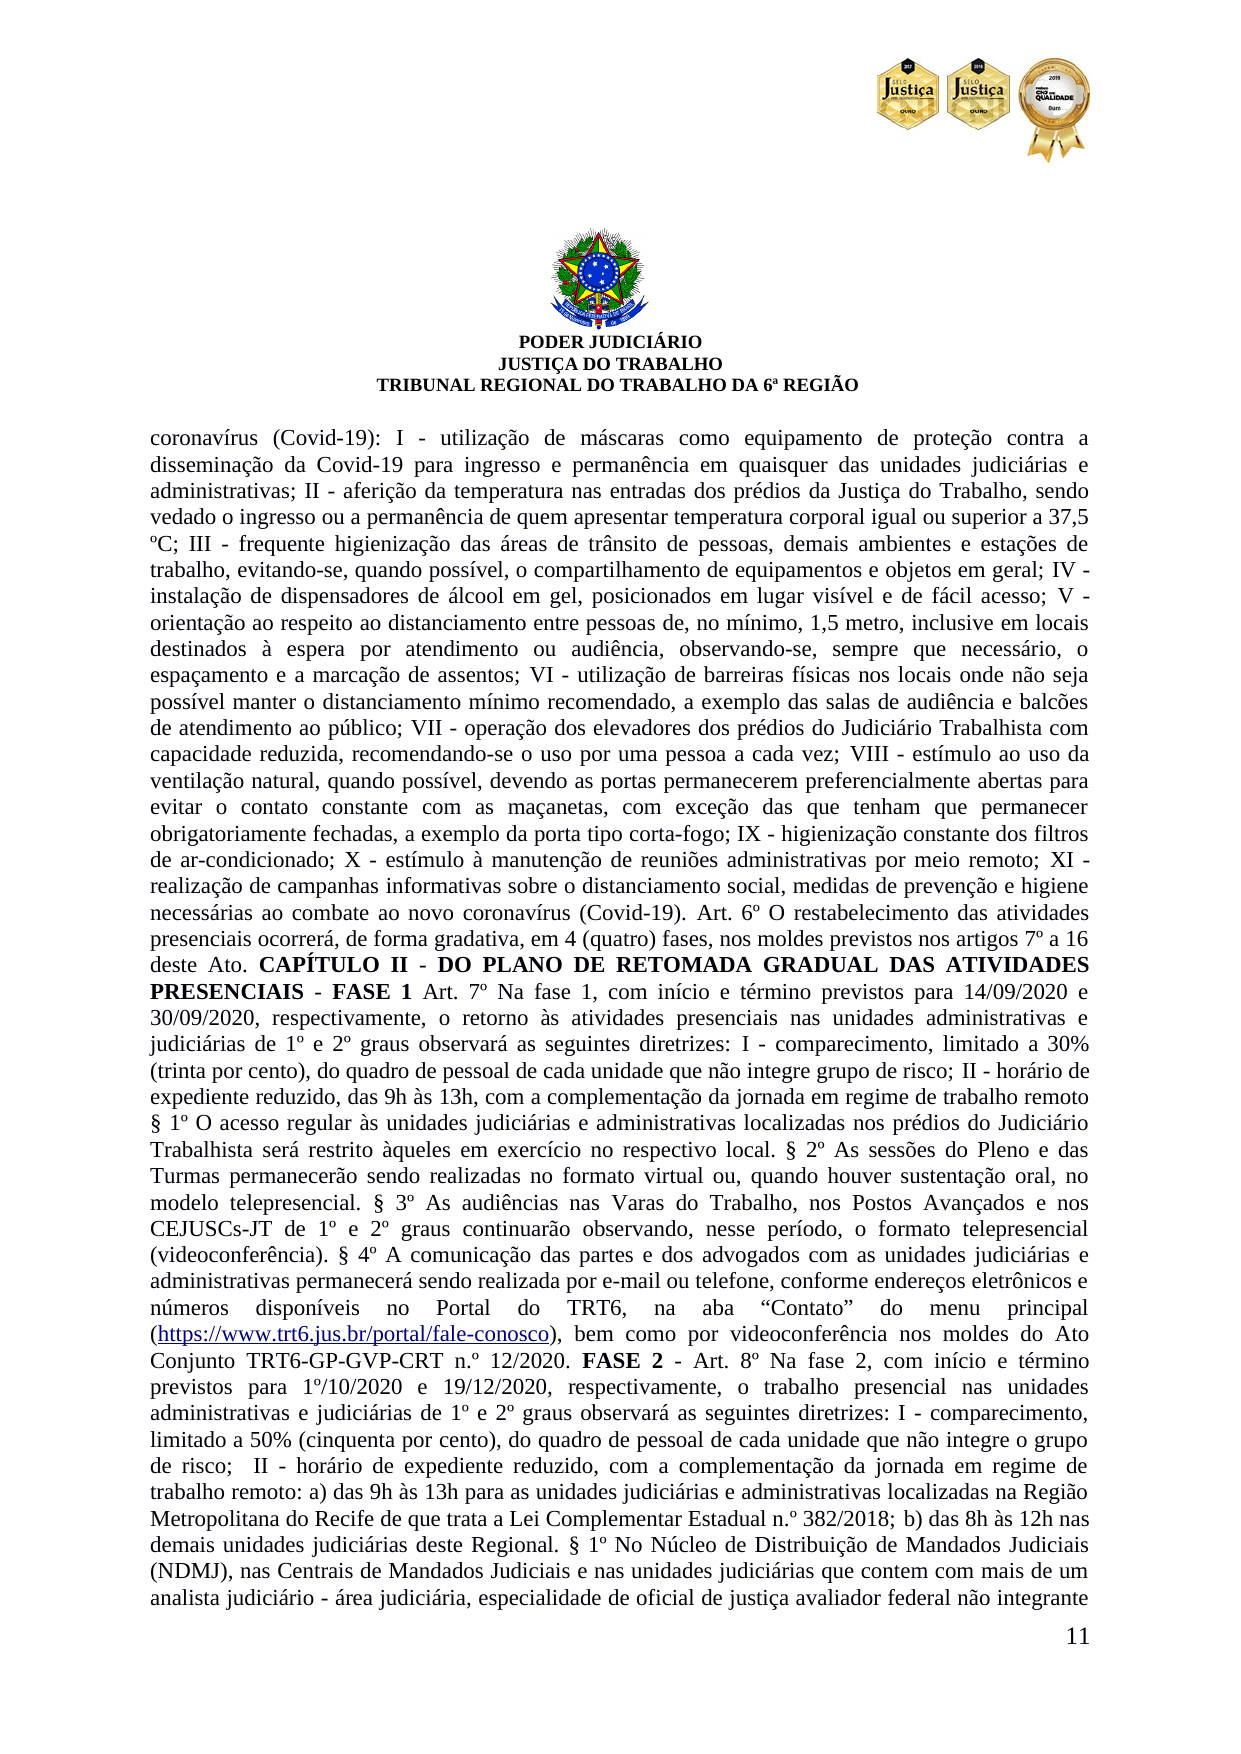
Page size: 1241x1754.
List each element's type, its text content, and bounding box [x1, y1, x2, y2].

text coronavírus (Covid-19): I - utilização de máscaras como equipamento de proteção contra a disseminação da Covid-19 para ingresso e permanência em quaisquer das unidades judiciárias e administrativas; II - aferição da temperatura nas entradas dos prédios da Justiça do Trabalho, sendo vedado o ingresso ou a permanência de quem apresentar temperatura corporal igual ou superior a 37,5 ºC; III - frequente higienização das áreas de trânsito de pessoas, demais ambientes e estações de trabalho, evitando-se, quando possível, o compartilhamento de equipamentos e objetos em geral; IV - instalação de dispensadores de álcool em gel, posicionados em lugar visível e de fácil acesso; V - orientação ao respeito ao distanciamento entre pessoas de, no mínimo, 1,5 metro, inclusive em locais destinados à espera por atendimento ou audiência, observando-se, sempre que necessário, o espaçamento e a marcação de assentos; VI - utilização de barreiras físicas nos locais onde não seja possível manter o distanciamento mínimo recomendado, a exemplo das salas de audiência e balcões de atendimento ao público; VII - operação dos elevadores dos prédios do Judiciário Trabalhista com capacidade reduzida, recomendando-se o uso por uma pessoa a cada vez; VIII - estímulo ao uso da ventilação natural, quando possível, devendo as portas permanecerem preferencialmente abertas para evitar o contato constante com as maçanetas, com exceção das que tenham que permanecer obrigatoriamente fechadas, a exemplo da porta tipo corta-fogo; IX - higienização constante dos filtros de ar-condicionado; X - estímulo à manutenção de reuniões administrativas por meio remoto; XI - realização de campanhas informativas sobre o distanciamento social, medidas de prevenção e higiene necessárias ao combate ao novo coronavírus (Covid-19). Art. 6º O restabelecimento das atividades presenciais ocorrerá, de forma gradativa, em 4 (quatro) fases, nos moldes previstos nos artigos 7º a 16 deste Ato. CAPÍTULO II - DO PLANO DE RETOMADA GRADUAL DAS ATIVIDADES PRESENCIAIS - FASE 1 Art. 7º Na fase 1, com início e término previstos para 14/09/2020 e 30/09/2020, respectivamente, o retorno às atividades presenciais nas unidades administrativas e judiciárias de 1º e 2º graus observará as seguintes diretrizes: I - comparecimento, limitado a 30% (trinta por cento), do quadro de pessoal de cada unidade que não integre grupo de risco; II - horário de expediente reduzido, das 9h às 13h, com a complementação da jornada em regime de trabalho remoto § 1º O acesso regular às unidades judiciárias e administrativas localizadas nos prédios do Judiciário Trabalhista será restrito àqueles em exercício no respectivo local. § 2º As sessões do Pleno e das Turmas permanecerão sendo realizadas no formato virtual ou, quando houver sustentação oral, no modelo telepresencial. § 3º As audiências nas Varas do Trabalho, nos Postos Avançados e nos CEJUSCs-JT de 1º e 2º graus continuarão observando, nesse período, o formato telepresencial (videoconferência). § 4º A comunicação das partes e dos advogados com as unidades judiciárias e administrativas permanecerá sendo realizada por e-mail ou telefone, conforme endereços eletrônicos e números disponíveis no Portal do TRT6, na aba “Contato” do menu principal (https://www.trt6.jus.br/portal/fale-conosco), bem como por videoconferência nos moldes do Ato Conjunto TRT6-GP-GVP-CRT n.º 12/2020. FASE 2 - Art. 8º Na fase 2, com início e término previstos para 1º/10/2020 e 19/12/2020, respectivamente, o trabalho presencial nas unidades administrativas e judiciárias de 1º e 2º graus observará as seguintes diretrizes: I - comparecimento, limitado a 50% (cinquenta por cento), do quadro de pessoal de cada unidade que não integre o grupo de risco; II - horário de expediente reduzido, com a complementação da jornada em regime de trabalho remoto: a) das 9h às 13h para as unidades judiciárias e administrativas localizadas na Região Metropolitana do Recife de que trata a Lei Complementar Estadual n.º 382/2018; b) das 8h às 12h nas demais unidades judiciárias deste Regional. § 1º No Núcleo de Distribuição de Mandados Judiciais (NDMJ), nas Centrais de Mandados Judiciais e nas unidades judiciárias que contem com mais de um analista judiciário - área judiciária, especialidade de oficial de justiça avaliador federal não integrante [150, 424, 1090, 1610]
